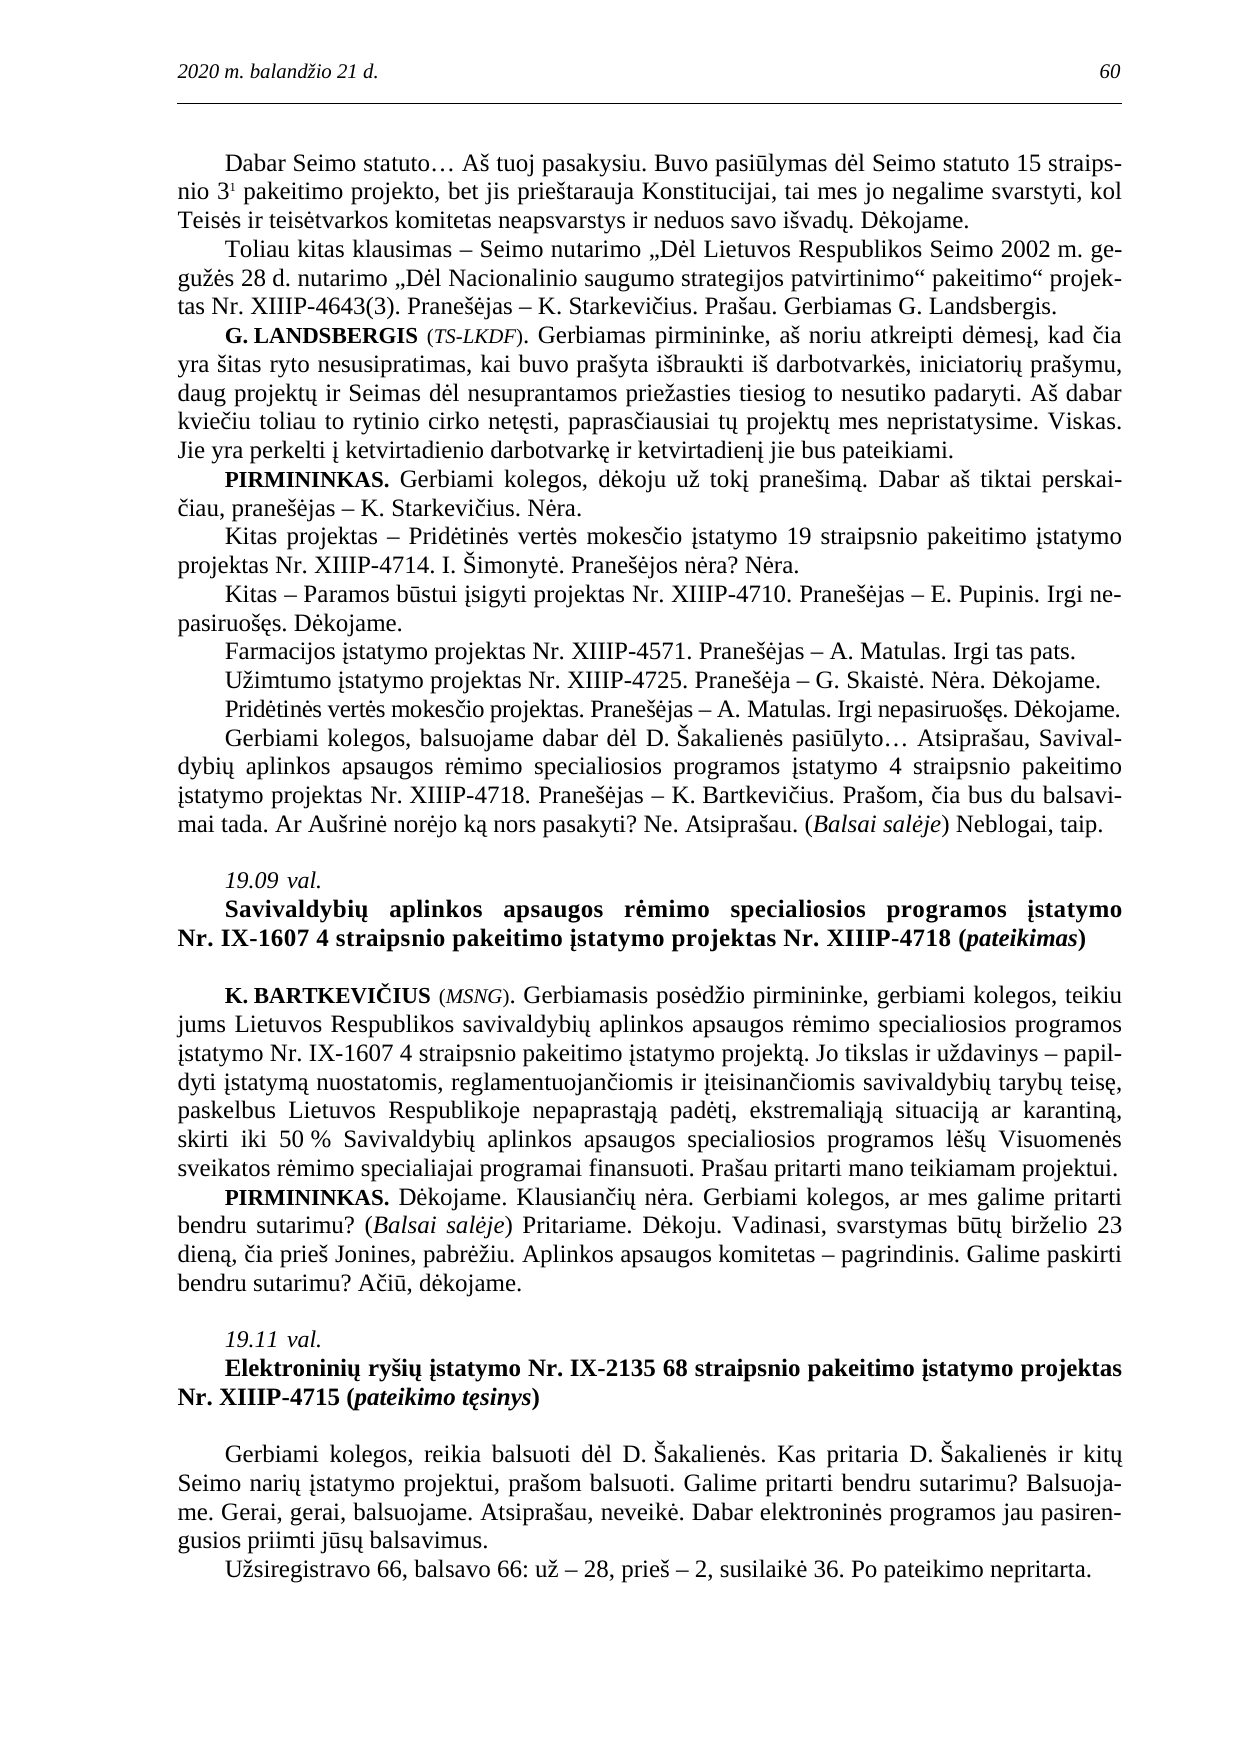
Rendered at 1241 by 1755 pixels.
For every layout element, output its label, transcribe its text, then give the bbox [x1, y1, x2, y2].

text PIRMININKAS. Ger­bia­mi ko­le­gos, dė­ko­ju už to­kį pra­ne­ši­mą. Da­bar aš tik­tai per­skai­čiau, pra­ne­šė­jas – K. Star­ke­vi­čius. Nė­ra. [177, 464, 1122, 521]
text G. LANDSBERGIS (TS-LKDF). Ger­bia­mas pir­mi­nin­ke, aš no­riu at­kreip­ti dė­me­sį, kad čia yra ši­tas ry­to nesu­si­pra­ti­mas, kai bu­vo pra­šy­ta iš­brauk­ti iš dar­bo­tvarkės, ini­cia­to­rių pra­šy­mu, daug pro­jek­tų ir Sei­mas dėl ne­su­pran­ta­mos prie­žas­ties tie­siog to ne­su­ti­ko pa­da­ry­ti. Aš da­bar kvie­čiu to­liau to ry­ti­nio cir­ko ne­tęs­ti, pa­pras­čiau­siai tų pro­jek­tų mes ne­pri­sta­ty­si­me. Vis­kas. Jie yra per­kel­ti į ket­vir­ta­die­nio dar­bo­tvarkę ir ket­vir­ta­die­nį jie bus pa­tei­kia­mi. [177, 320, 1122, 464]
text 19.09 val. [224, 866, 1122, 894]
text Sa­vi­val­dy­bių ap­lin­kos ap­sau­gos rė­mi­mo spe­cia­lio­sios pro­gra­mos įsta­ty­mo Nr. IX-1607 4 straips­nio pa­kei­ti­mo įsta­ty­mo pro­jek­tas Nr. XIIIP-4718 (pa­tei­ki­mas) [177, 894, 1122, 952]
text Ki­tas – Pa­ra­mos būs­tui įsi­gy­ti pro­jek­tas Nr. XIIIP-4710. Pra­ne­šė­jas – E. Pu­pi­nis. Ir­gi ne­pa­si­ruo­šęs. Dė­ko­ja­me. [177, 579, 1122, 636]
text K. BARTKEVIČIUS (MSNG). Ger­bia­ma­sis po­sė­džio pir­mi­nin­ke, ger­bia­mi ko­le­gos, tei­kiu jums Lie­tu­vos Res­pub­li­kos sa­vi­val­dy­bių ap­lin­kos ap­sau­gos rė­mi­mo spe­cia­lio­sios pro­gra­mos įsta­ty­mo Nr. IX-1607 4 straips­nio pa­kei­ti­mo įsta­ty­mo pro­jek­tą. Jo tiks­las ir už­da­vi­nys – pa­pil­dy­ti įsta­ty­mą nuo­sta­to­mis, reg­la­men­tuo­jan­čio­mis ir įtei­si­nan­čio­mis sa­vi­val­dy­bių ta­ry­bų tei­sę, pa­skel­bus Lie­tu­vos Res­pub­li­ko­je ne­pa­pras­tą­ją pa­dė­tį, eks­tre­ma­li­ą­ją si­tu­a­ci­ją ar ka­ran­ti­ną, skir­ti iki 50 % Sa­vi­val­dy­bių ap­lin­kos ap­sau­gos spe­cia­lio­sios pro­gra­mos lė­šų Vi­suo­me­nės svei­ka­tos rė­mi­mo spe­cia­lia­jai pro­gra­mai fi­nan­suo­ti. Pra­šau pri­tar­ti ma­no tei­kia­mam pro­jek­tui. [177, 980, 1122, 1182]
text PIRMININKAS. Dė­ko­ja­me. Klau­sian­čių nė­ra. Ger­bia­mi ko­le­gos, ar mes ga­li­me pri­tar­ti ben­dru su­ta­ri­mu? (Bal­sai sa­lė­je) Pri­ta­ria­me. Dė­ko­ju. Va­di­na­si, svars­ty­mas bū­tų bir­že­lio 23 die­ną, čia prieš Jo­ni­nes, pa­brė­žiu. Ap­lin­kos ap­sau­gos ko­mi­te­tas – pa­grin­di­nis. Ga­li­me pa­skir­ti ben­dru su­ta­ri­mu? Ačiū, dė­ko­ja­me. [177, 1182, 1122, 1297]
text Pri­dė­ti­nės ver­tės mo­kes­čio pro­jek­tas. Pra­ne­šė­jas – A. Ma­tu­las. Ir­gi ne­pa­si­ruo­šęs. Dė­ko­ja­me. [177, 694, 1122, 723]
text Da­bar Sei­mo sta­tu­to… Aš tuoj pa­sa­ky­siu. Bu­vo pa­siū­ly­mas dėl Sei­mo sta­tu­to 15 straips­nio 31 pa­kei­ti­mo pro­jek­to, bet jis prieš­ta­rau­ja Kon­sti­tu­ci­jai, tai mes jo ne­ga­li­me svars­ty­ti, kol Tei­sės ir tei­sėt­var­kos ko­mi­te­tas ne­ap­svars­tys ir ne­duos sa­vo iš­va­dų. Dė­ko­ja­me. [177, 148, 1122, 234]
text Už­si­re­gist­ra­vo 66, bal­sa­vo 66: už – 28, prieš – 2, su­si­lai­kė 36. Po pa­tei­ki­mo ne­pri­tar­ta. [177, 1554, 1122, 1583]
text Ger­bia­mi ko­le­gos, rei­kia bal­suo­ti dėl D. Ša­ka­lie­nės. Kas pri­ta­ria D. Ša­ka­lie­nės ir ki­tų Sei­mo na­rių įsta­ty­mo pro­jek­tui, pra­šom bal­suo­ti. Ga­li­me pri­tar­ti ben­dru su­ta­ri­mu? Bal­suo­ja­me. Ge­rai, ge­rai, bal­suo­ja­me. At­si­pra­šau, ne­vei­kė. Da­bar elek­tro­ni­nės pro­gra­mos jau pa­si­ren­gu­sios pri­im­ti jū­sų bal­sa­vi­mus. [177, 1439, 1122, 1554]
text To­liau ki­tas klau­si­mas – Sei­mo nu­ta­ri­mo „Dėl Lie­tu­vos Res­pub­li­kos Sei­mo 2002 m. ge­gu­žės 28 d. nu­ta­ri­mo „Dėl Na­cio­na­li­nio sau­gu­mo stra­te­gi­jos pa­tvir­ti­ni­mo“ pa­kei­ti­mo“ pro­jek­tas Nr. XIIIP-4643(3). Pra­ne­šė­jas – K. Star­ke­vi­čius. Pra­šau. Ger­bia­mas G. Land­sber­gis. [177, 234, 1122, 320]
text Elek­tro­ni­nių ry­šių įsta­ty­mo Nr. IX-2135 68 straips­nio pa­kei­ti­mo įsta­ty­mo pro­jek­tas Nr. XIIIP-4715 (pa­tei­ki­mo tę­si­nys) [177, 1353, 1122, 1410]
text Už­im­tu­mo įsta­ty­mo pro­jek­tas Nr. XIIIP-4725. Pra­ne­šė­ja – G. Skais­tė. Nė­ra. Dė­ko­ja­me. [177, 665, 1122, 694]
text Far­ma­ci­jos įsta­ty­mo pro­jek­tas Nr. XIIIP-4571. Pra­ne­šė­jas – A. Ma­tu­las. Ir­gi tas pats. [177, 636, 1122, 665]
text 19.11 val. [224, 1325, 1122, 1353]
text Ger­bia­mi ko­le­gos, bal­suo­ja­me da­bar dėl D. Ša­ka­lie­nės pa­siū­ly­to… At­si­pra­šau, Sa­vi­val­dy­bių ap­lin­kos ap­sau­gos rė­mi­mo spe­cia­lio­sios pro­gra­mos įsta­ty­mo 4 straips­nio pa­kei­ti­mo įsta­ty­mo pro­jek­tas Nr. XIIIP-4718. Pra­ne­šė­jas – K. Bart­ke­vi­čius. Pra­šom, čia bus du bal­sa­vi­mai ta­da. Ar Auš­ri­nė no­rė­jo ką nors pa­sa­ky­ti? Ne. At­si­pra­šau. (Bal­sai sa­lė­je) Ne­blo­gai, taip. [177, 723, 1122, 838]
text Ki­tas pro­jek­tas – Pri­dė­ti­nės ver­tės mo­kes­čio įsta­ty­mo 19 straips­nio pa­kei­ti­mo įsta­ty­mo pro­jek­tas Nr. XIIIP-4714. I. Ši­mo­ny­tė. Pra­ne­šė­jos nė­ra? Nė­ra. [177, 521, 1122, 579]
